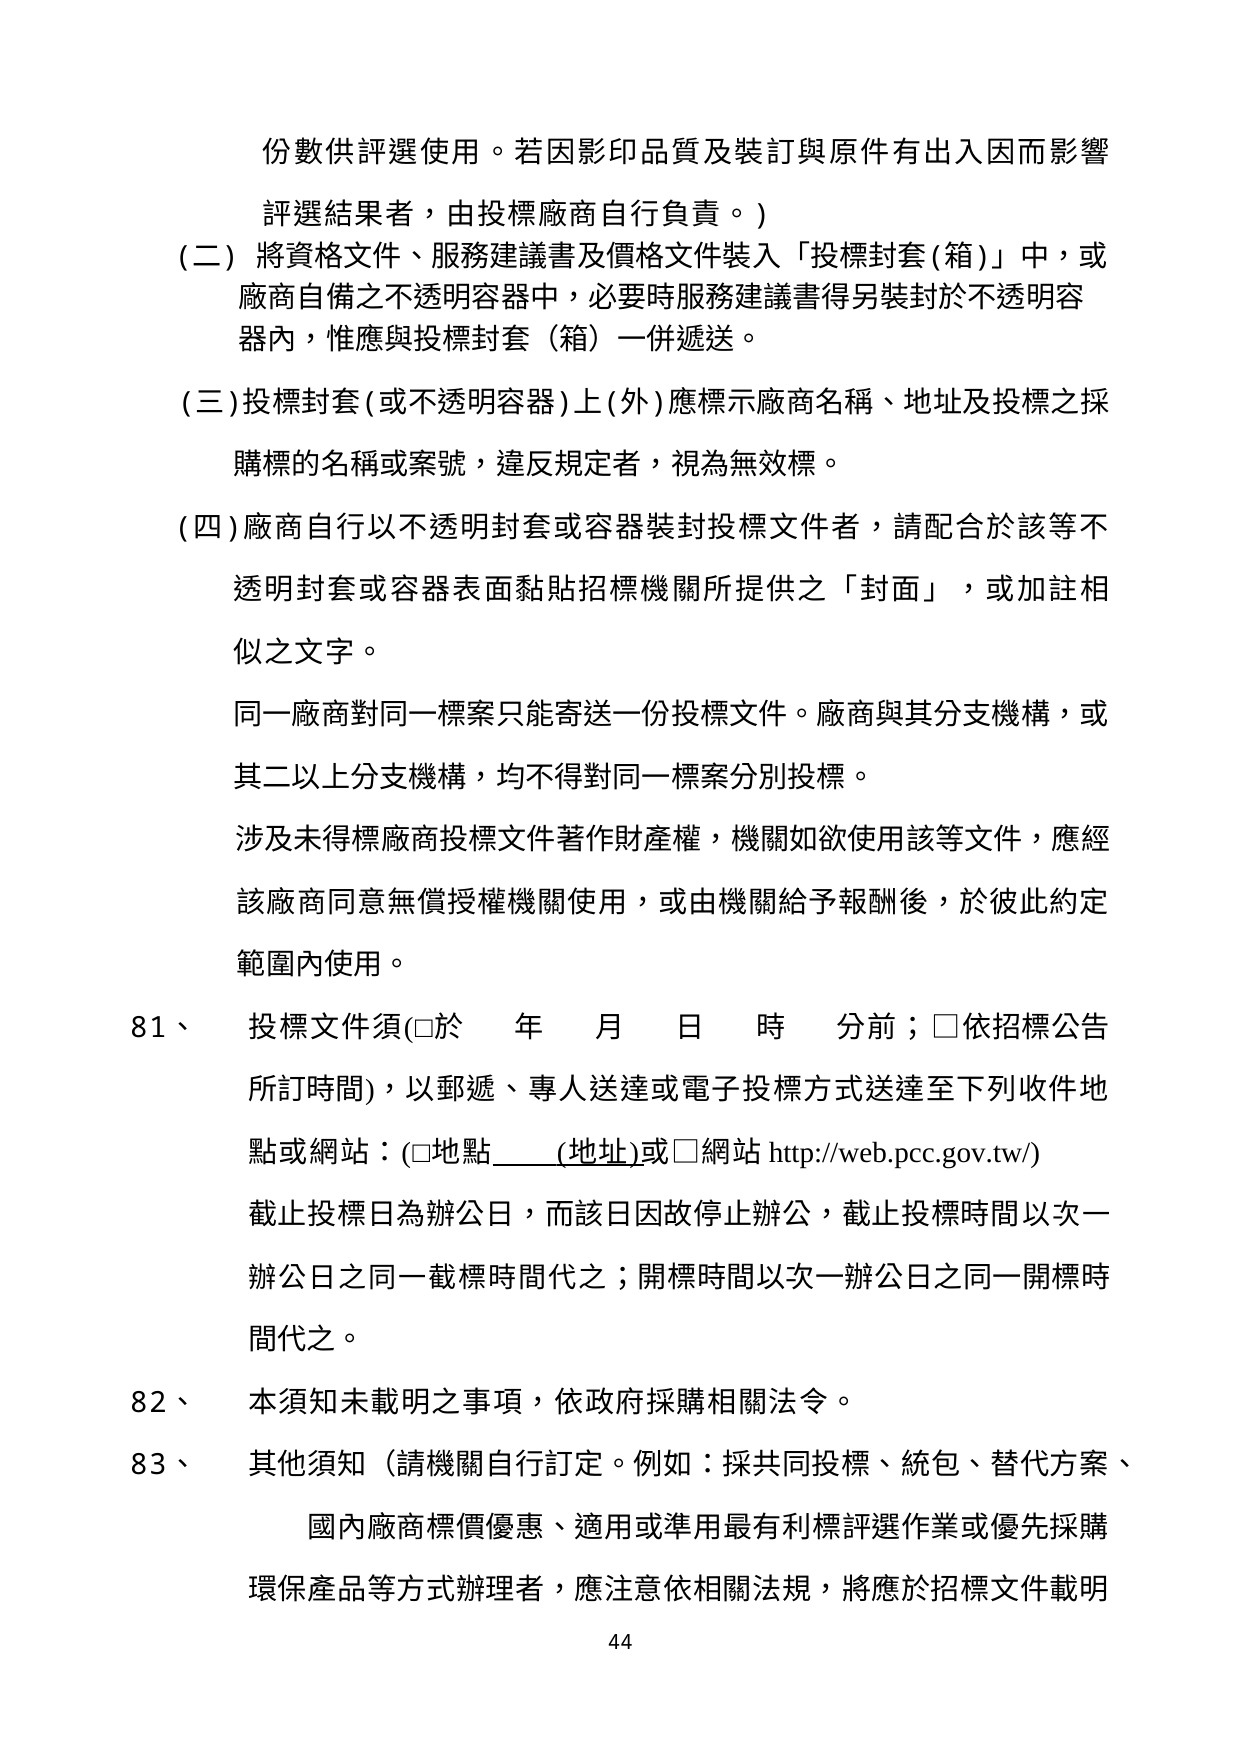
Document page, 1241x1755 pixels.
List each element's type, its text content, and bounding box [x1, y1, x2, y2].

list 投標文件須(□於 年 月 日 時 分前；□依招標公告所訂時間)，以郵遞、專人送達或電子投標方式送達至下列收件地點或網站：(□地點 (地址)或□網站http://web.pcc.gov.tw/) [130, 983, 1110, 1170]
list 本須知未載明之事項，依政府採購相關法令。 [130, 1358, 1110, 1420]
text 涉及未得標廠商投標文件著作財產權，機關如欲使用該等文件，應經該廠商同意無償授權機關使用，或由機關給予報酬後，於彼此約定範圍內使用。 [235, 795, 1110, 983]
text 同一廠商對同一標案只能寄送一份投標文件。廠商與其分支機構，或其二以上分支機構，均不得對同一標案分別投標。 [233, 670, 1110, 795]
text (四)廠商自行以不透明封套或容器裝封投標文件者，請配合於該等不透明封套或容器表面黏貼招標機關所提供之「封面」，或加註相似之文字。 [174, 483, 1110, 670]
text 份數供評選使用。若因影印品質及裝訂與原件有出入因而影響評選結果者，由投標廠商自行負責。) [218, 108, 1110, 233]
text (三)投標封套(或不透明容器)上(外)應標示廠商名稱、地址及投標之採購標的名稱或案號，違反規定者，視為無效標。 [160, 358, 1110, 483]
list 其他須知（請機關自行訂定。例如：採共同投標、統包、替代方案、 國內廠商標價優惠、適用或準用最有利標評選作業或優先採購環保產品等方式辦理者，應注意依相關法規，將應於招標文件載明事項納入。）：(本府採購專區提供之相關範例，機關得依採購個案特性及實際需要審視酌修後納入招標文件) [130, 1420, 1110, 1608]
text 截止投標日為辦公日，而該日因故停止辦公，截止投標時間以次一辦公日之同一截標時間代之；開標時間以次一辦公日之同一開標時間代之。 [248, 1170, 1110, 1358]
text (二) 將資格文件、服務建議書及價格文件裝入「投標封套(箱)」中，或廠商自備之不透明容器中，必要時服務建議書得另裝封於不透明容器內，惟應與投標封套（箱）一併遞送。 [174, 233, 1110, 358]
